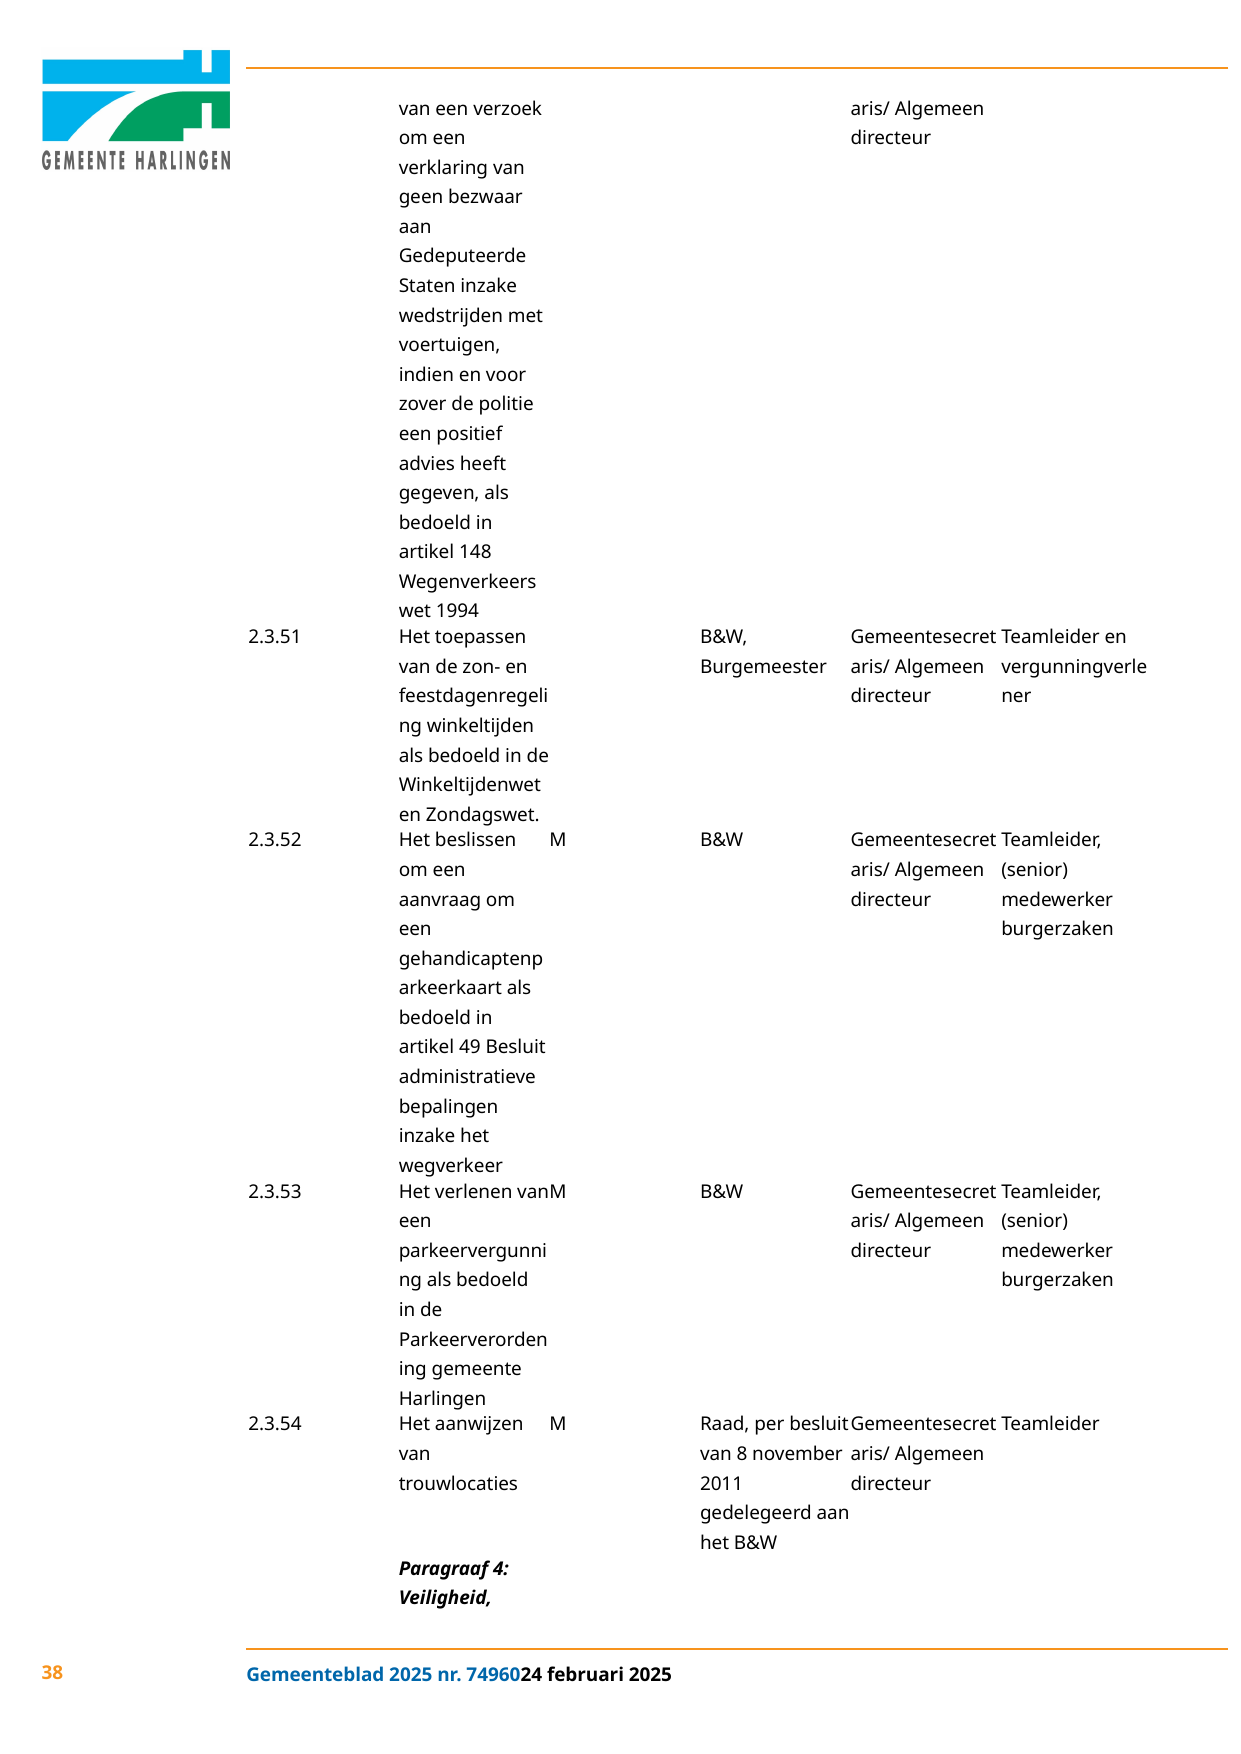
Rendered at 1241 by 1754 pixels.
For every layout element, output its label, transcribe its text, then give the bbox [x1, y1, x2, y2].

table_cell [1001, 1555, 1152, 1610]
table_cell [700, 1555, 850, 1610]
table_cell Het aanwijzen van trouwlocaties [399, 1411, 549, 1555]
table_cell aris/ Algemeen directeur [850, 95, 1001, 623]
table_cell B&W [700, 827, 850, 1178]
table_cell B&W, Burgemeester [700, 624, 850, 827]
table_cell M [549, 1411, 700, 1555]
table_cell 2.3.53 [248, 1178, 398, 1411]
table_cell 2.3.52 [248, 827, 398, 1178]
table_cell [549, 1555, 700, 1610]
table_cell [850, 1555, 1001, 1610]
table_cell Teamleider, (senior) medewerker burgerzaken [1001, 827, 1152, 1178]
table_cell M [549, 827, 700, 1178]
table_cell Gemeentesecretaris/ Algemeen directeur [850, 827, 1001, 1178]
table_cell Raad, per besluit van 8 november 2011 gedelegeerd aan het B&W [700, 1411, 850, 1555]
table_cell M [549, 1178, 700, 1411]
table_cell Paragraaf 4: Veiligheid, [399, 1555, 549, 1610]
table_cell Teamleider, (senior) medewerker burgerzaken [1001, 1178, 1152, 1411]
table_cell Gemeentesecretaris/ Algemeen directeur [850, 1178, 1001, 1411]
table_cell Gemeentesecretaris/ Algemeen directeur [850, 624, 1001, 827]
table_cell Het beslissen om een aanvraag om een gehandicaptenparkeerkaart als bedoeld in artikel 49 Besluit administratieve bepalingen inzake het wegverkeer [399, 827, 549, 1178]
picture [41, 47, 231, 172]
table_cell [549, 624, 700, 827]
table_cell Het verlenen van een parkeervergunning als bedoeld in de Parkeerverordening gemeente Harlingen [399, 1178, 549, 1411]
table_cell van een verzoek om een verklaring van geen bezwaar aan Gedeputeerde Staten inzake wedstrijden met voertuigen, indien en voor zover de politie een positief advies heeft gegeven, als bedoeld in artikel 148 Wegenverkeerswet 1994 [399, 95, 549, 623]
table_cell [248, 95, 398, 623]
table_cell Teamleider en vergunningverlener [1001, 624, 1152, 827]
table_cell [1001, 95, 1152, 623]
table_cell 2.3.51 [248, 624, 398, 827]
table_cell 2.3.54 [248, 1411, 398, 1555]
table_cell [549, 95, 700, 623]
table_cell B&W [700, 1178, 850, 1411]
table_cell Het toepassen van de zon- en feestdagenregeling winkeltijden als bedoeld in de Winkeltijdenwet en Zondagswet. [399, 624, 549, 827]
table_cell [700, 95, 850, 623]
table_cell [248, 1555, 398, 1610]
table_cell Gemeentesecretaris/ Algemeen directeur [850, 1411, 1001, 1555]
table_cell Teamleider [1001, 1411, 1152, 1555]
